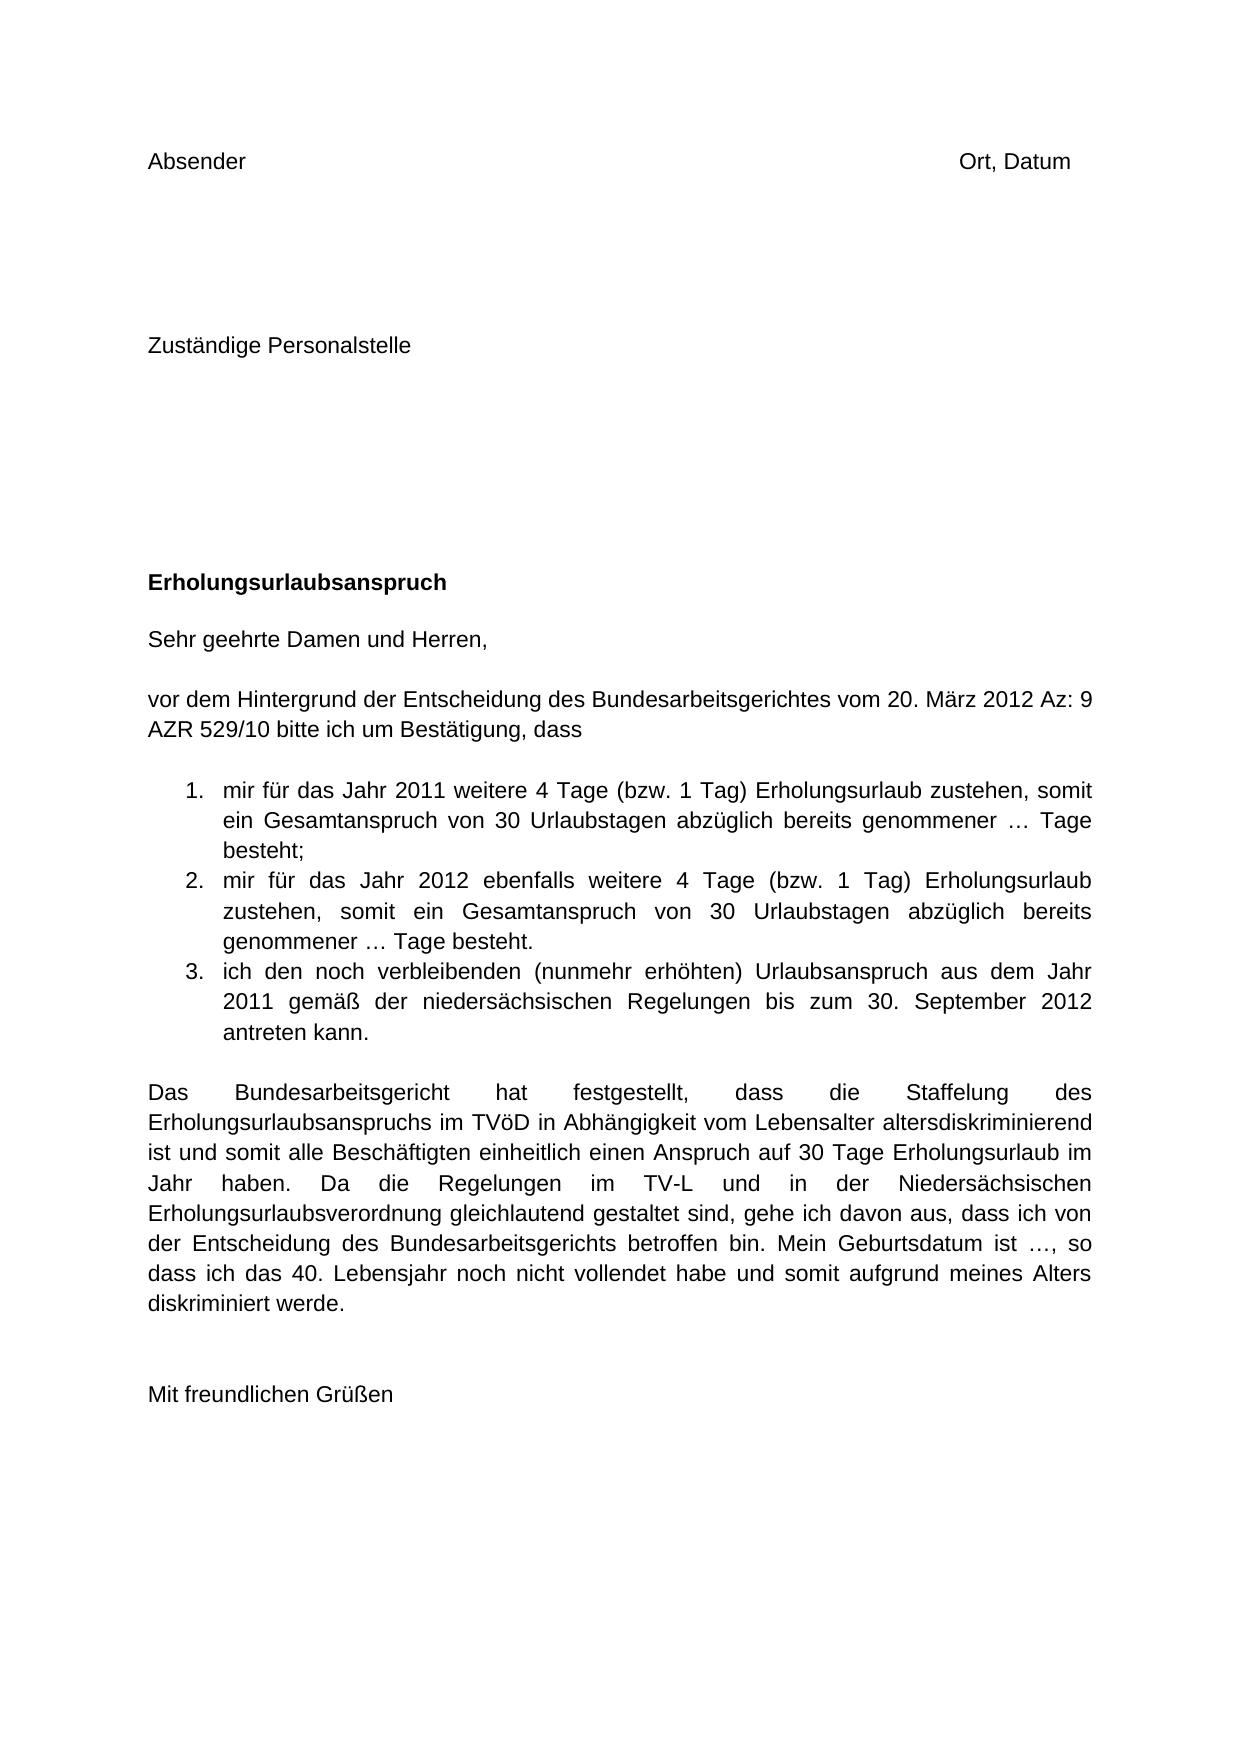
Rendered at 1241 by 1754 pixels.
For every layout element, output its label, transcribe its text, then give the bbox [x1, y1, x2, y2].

text Mit freundlichen Grüßen [148, 1381, 1093, 1407]
list ich den noch verbleibenden (nunmehr erhöhten) Urlaubsanspruch aus dem Jahr 2011 gemäß der niedersächsischen Regelungen bis zum 30. September 2012 antreten kann. [185, 958, 1093, 1045]
text vor dem Hintergrund der Entscheidung des Bundesarbeitsgerichtes vom 20. März 2012 Az: 9 AZR 529/10 bitte ich um Bestätigung, dass [148, 686, 1093, 743]
text Das Bundesarbeitsgericht hat festgestellt, dass die Staffelung des Erholungsurlaubsanspruchs im TVöD in Abhängigkeit vom Lebensalter altersdiskriminierend ist und somit alle Beschäftigten einheitlich einen Anspruch auf 30 Tage Erholungsurlaub im Jahr haben. Da die Regelungen im TV-L und in der Niedersächsischen Erholungsurlaubsverordnung gleichlautend gestaltet sind, gehe ich davon aus, dass ich von der Entscheidung des Bundesarbeitsgerichts betroffen bin. Mein Geburtsdatum ist …, so dass ich das 40. Lebensjahr noch nicht vollendet habe und somit aufgrund meines Alters diskriminiert werde. [148, 1079, 1093, 1317]
list mir für das Jahr 2011 weitere 4 Tage (bzw. 1 Tag) Erholungsurlaub zustehen, somit ein Gesamtanspruch von 30 Urlaubstagen abzüglich bereits genommener … Tage besteht; [185, 777, 1093, 864]
text Sehr geehrte Damen und Herren, [148, 626, 1093, 652]
list mir für das Jahr 2012 ebenfalls weitere 4 Tage (bzw. 1 Tag) Erholungsurlaub zustehen, somit ein Gesamtanspruch von 30 Urlaubstagen abzüglich bereits genommener … Tage besteht. [185, 867, 1093, 954]
text Zuständige Personalstelle [148, 332, 1093, 358]
text Absender Ort, Datum [148, 148, 1093, 174]
text Erholungsurlaubsanspruch [148, 569, 1093, 596]
